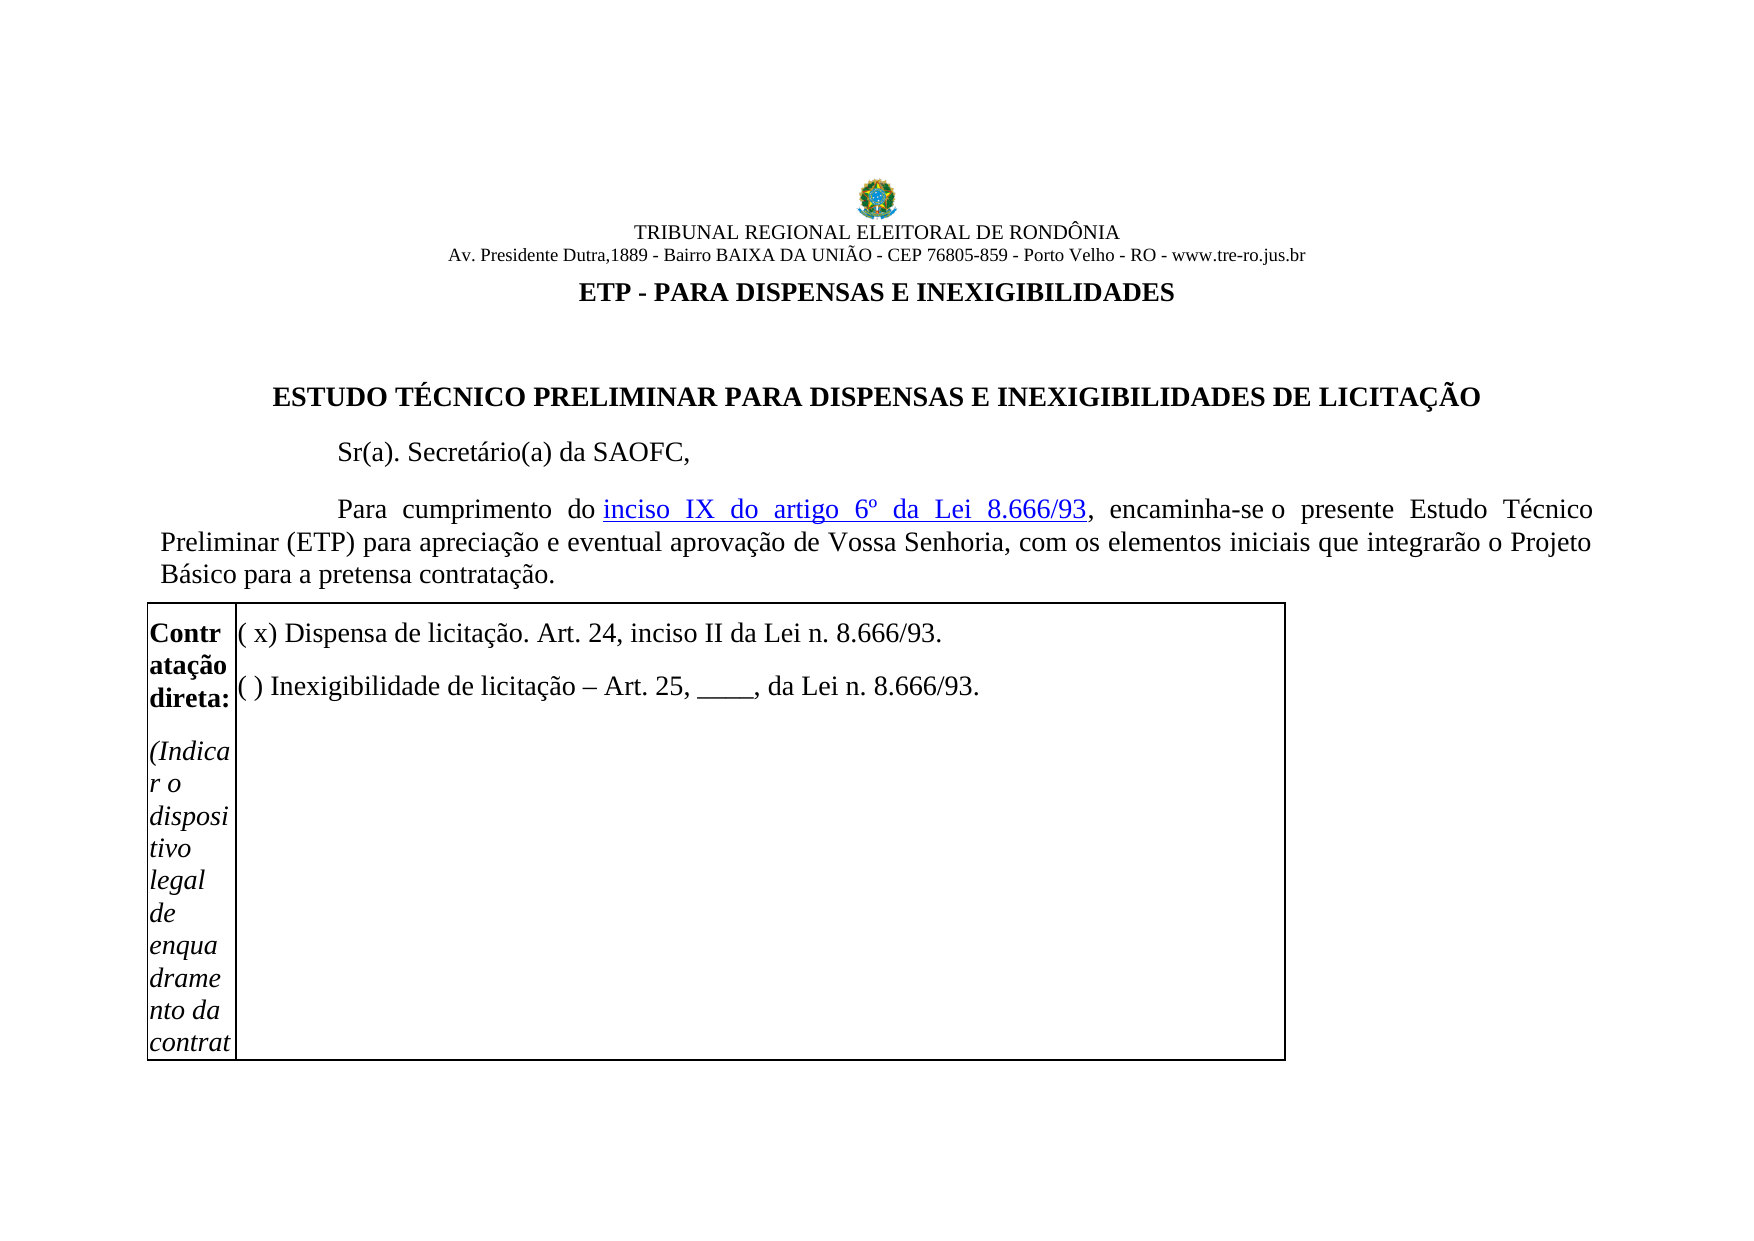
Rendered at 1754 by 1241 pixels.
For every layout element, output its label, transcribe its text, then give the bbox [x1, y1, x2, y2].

text Av. Presidente Dutra,1889 - Bairro BAIXA DA UNIÃO - CEP 76805-859 - Porto Velho - RO - www.tre-ro.jus.br [148, 244, 1606, 265]
text Sr(a). Secretário(a) da SAOFC, [160, 435, 1594, 467]
table_header ( x) Dispensa de licitação. Art. 24, inciso II da Lei n. 8.666/93. ( ) Inexigibilidade de licitação – Art. 25, ____, da Lei n. 8.666/93. [237, 604, 1284, 1059]
text ESTUDO TÉCNICO PRELIMINAR PARA DISPENSAS E INEXIGIBILIDADES DE LICITAÇÃO [148, 380, 1606, 412]
table_header Contratação direta: (Indicar o dispositivo legal de enquadramento da contrat [148, 604, 235, 1059]
text ETP - Para Dispensas e Inexigibilidades [148, 276, 1606, 307]
text TRIBUNAL REGIONAL ELEITORAL DE RONDÔNIA [148, 220, 1606, 244]
text Para cumprimento do inciso IX do artigo 6º da Lei 8.666/93, encaminha-se o presente Estudo Técnico Preliminar (ETP) para apreciação e eventual aprovação de Vossa Senhoria, com os elementos iniciais que integrarão o Projeto Básico para a pretensa contratação. [160, 492, 1594, 589]
